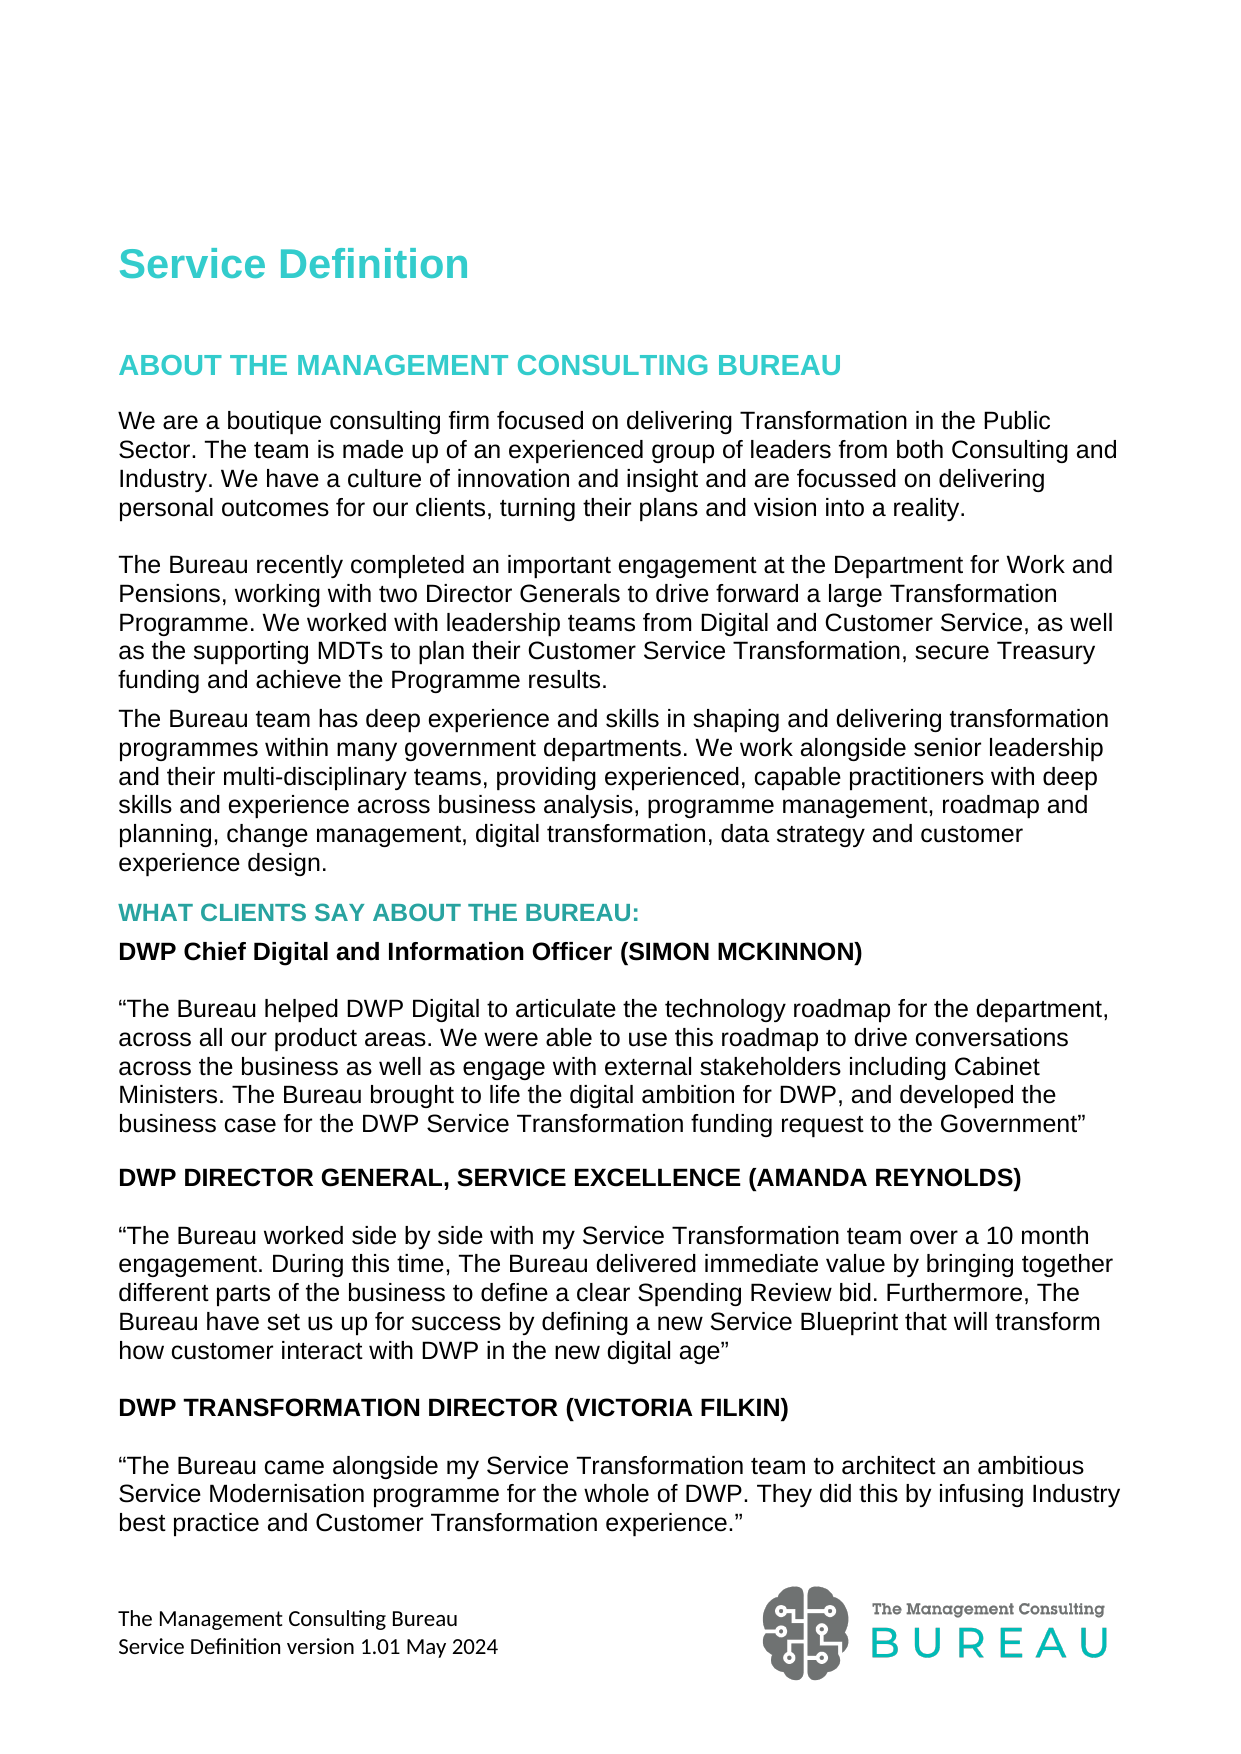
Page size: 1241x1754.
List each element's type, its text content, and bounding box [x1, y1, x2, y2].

text The Bureau team has deep experience and skills in shaping and delivering transformation programmes within many government departments. We work alongside senior leadership and their multi-disciplinary teams, providing experienced, capable practitioners with deep skills and experience across business analysis, programme management, roadmap and planning, change management, digital transformation, data strategy and customer experience design. [118, 704, 1122, 877]
text The Bureau recently completed an important engagement at the Department for Work and Pensions, working with two Director Generals to drive forward a large Transformation Programme. We worked with leadership teams from Digital and Customer Service, as well as the supporting MDTs to plan their Customer Service Transformation, secure Treasury funding and achieve the Programme results. [118, 550, 1122, 694]
text “The Bureau worked side by side with my Service Transformation team over a 10 month engagement. During this time, The Bureau delivered immediate value by bringing together different parts of the business to define a clear Spending Review bid. Furthermore, The Bureau have set us up for success by defining a new Service Blueprint that will transform how customer interact with DWP in the new digital age” [118, 1221, 1122, 1364]
text “The Bureau came alongside my Service Transformation team to architect an ambitious Service Modernisation programme for the whole of DWP. They did this by infusing Industry best practice and Customer Transformation experience.” [118, 1451, 1122, 1537]
text DWP DIRECTOR GENERAL, SERVICE EXCELLENCE (AMANDA REYNOLDS) [118, 1163, 1122, 1192]
text DWP Chief Digital and Information Officer (SIMON MCKINNON) [118, 937, 1122, 966]
text We are a boutique consulting firm focused on delivering Transformation in the Public Sector. The team is made up of an experienced group of leaders from both Consulting and Industry. We have a culture of innovation and insight and are focussed on delivering personal outcomes for our clients, turning their plans and vision into a reality. [118, 406, 1122, 521]
text Service Definition [118, 240, 1122, 288]
text “The Bureau helped DWP Digital to articulate the technology roadmap for the department, across all our product areas. We were able to use this roadmap to drive conversations across the business as well as engage with external stakeholders including Cabinet Ministers. The Bureau brought to life the digital ambition for DWP, and developed the business case for the DWP Service Transformation funding request to the Government” [118, 994, 1122, 1138]
text ABOUT THE MANAGEMENT CONSULTING BUREAU [118, 348, 1122, 381]
text DWP TRANSFORMATION DIRECTOR (VICTORIA FILKIN) [118, 1393, 1122, 1422]
text WHAT CLIENTS SAY ABOUT THE BUREAU: [118, 898, 1122, 926]
